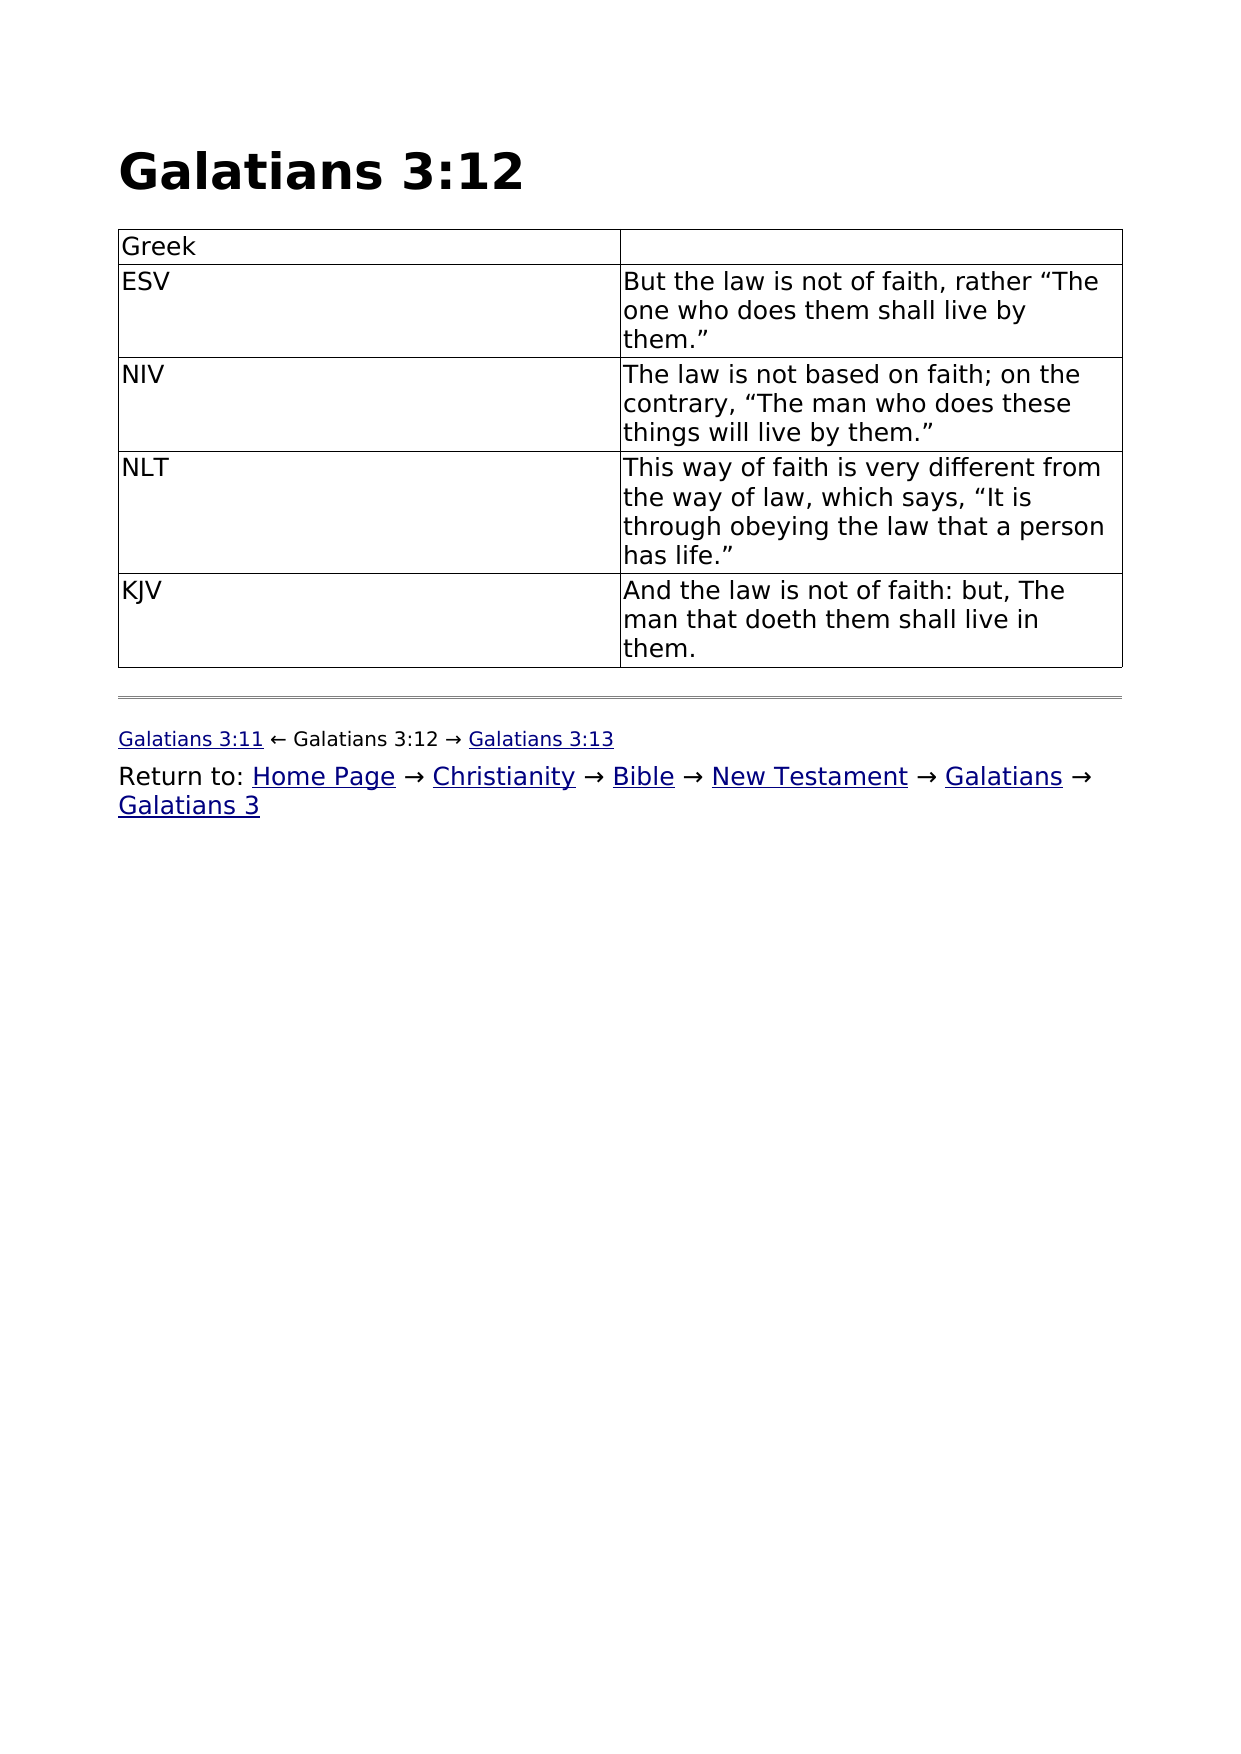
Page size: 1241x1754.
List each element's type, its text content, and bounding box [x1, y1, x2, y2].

table_cell NIV [119, 358, 620, 451]
table_cell KJV [119, 574, 620, 667]
table_cell ESV [119, 265, 620, 357]
table_cell The law is not based on faith; on the contrary, “The man who does these things will live by them.” [621, 358, 1122, 451]
table_cell And the law is not of faith: but, The man that doeth them shall live in them. [621, 574, 1122, 667]
subtitle Galatians 3:12 [118, 143, 1122, 201]
table_cell This way of faith is very different from the way of law, which says, “It is through obeying the law that a person has life.” [621, 452, 1122, 573]
table_cell But the law is not of faith, rather “The one who does them shall live by them.” [621, 265, 1122, 357]
table_cell NLT [119, 452, 620, 573]
text Galatians 3:11 ← Galatians 3:12 → Galatians 3:13 [118, 728, 1122, 762]
table_header Greek [119, 230, 620, 264]
table_header [621, 230, 1122, 264]
text Return to: Home Page → Christianity → Bible → New Testament → Galatians → Galatians 3 [118, 762, 1122, 820]
